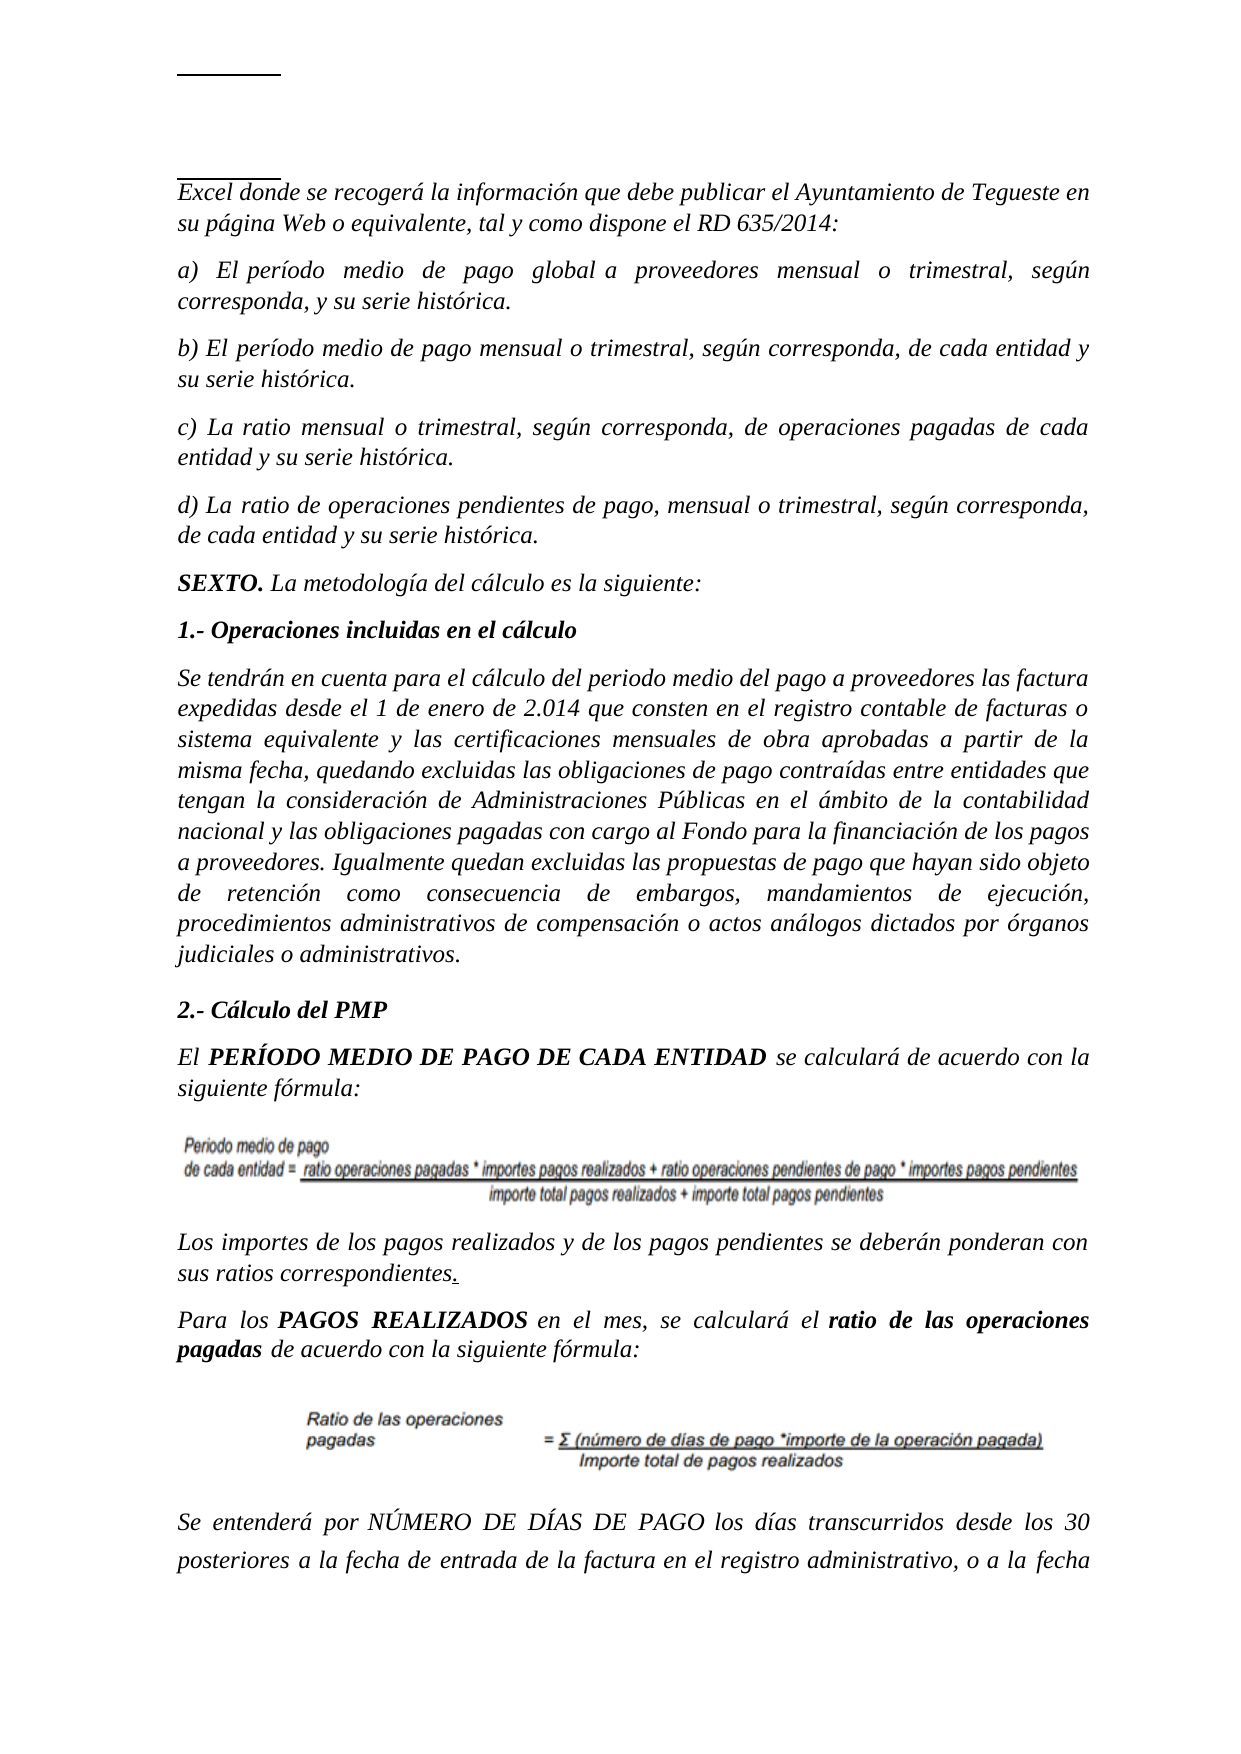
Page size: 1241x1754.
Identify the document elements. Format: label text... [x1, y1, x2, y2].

text a) El período medio de pago global a proveedores mensual o trimestral, según corresponda, y su serie histórica. [177, 255, 1092, 315]
text 2.- Cálculo del PMP [177, 995, 1092, 1024]
text d) La ratio de operaciones pendientes de pago, mensual o trimestral, según corresponda, de cada entidad y su serie histórica. [177, 490, 1092, 549]
text Excel donde se recogerá la información que debe publicar el Ayuntamiento de Tegueste en su página Web o equivalente, tal y como dispone el RD 635/2014: [177, 177, 1092, 237]
text El PERÍODO MEDIO DE PAGO DE CADA ENTIDAD se calculará de acuerdo con la siguiente fórmula: [177, 1042, 1092, 1102]
text SEXTO. La metodología del cálculo es la siguiente: [177, 568, 1092, 597]
text c) La ratio mensual o trimestral, según corresponda, de operaciones pagadas de cada entidad y su serie histórica. [177, 412, 1092, 471]
text Para los PAGOS REALIZADOS en el mes, se calculará el ratio de las operaciones pagadas de acuerdo con la siguiente fórmula: [177, 1306, 1092, 1363]
text Los importes de los pagos realizados y de los pagos pendientes se deberán ponderan con sus ratios correspondientes. [177, 1120, 1092, 1287]
text 1.- Operaciones incluidas en el cálculo [177, 615, 1092, 644]
text Se tendrán en cuenta para el cálculo del periodo medio del pago a proveedores las factura expedidas desde el 1 de enero de 2.014 que consten en el registro contable de facturas o sistema equivalente y las certificaciones mensuales de obra aprobadas a partir de la misma fecha, quedando excluidas las obligaciones de pago contraídas entre entidades que tengan la consideración de Administraciones Públicas en el ámbito de la contabilidad nacional y las obligaciones pagadas con cargo al Fondo para la financiación de los pagos a proveedores. Igualmente quedan excluidas las propuestas de pago que hayan sido objeto de retención como consecuencia de embargos, mandamientos de ejecución, procedimientos administrativos de compensación o actos análogos dictados por órganos judiciales o administrativos. [177, 663, 1092, 968]
text Se entenderá por NÚMERO DE DÍAS DE PAGO los días transcurridos desde los 30 posteriores a la fecha de entrada de la factura en el registro administrativo, o a la fecha [177, 1507, 1092, 1574]
text b) El período medio de pago mensual o trimestral, según corresponda, de cada entidad y su serie histórica. [177, 333, 1092, 393]
